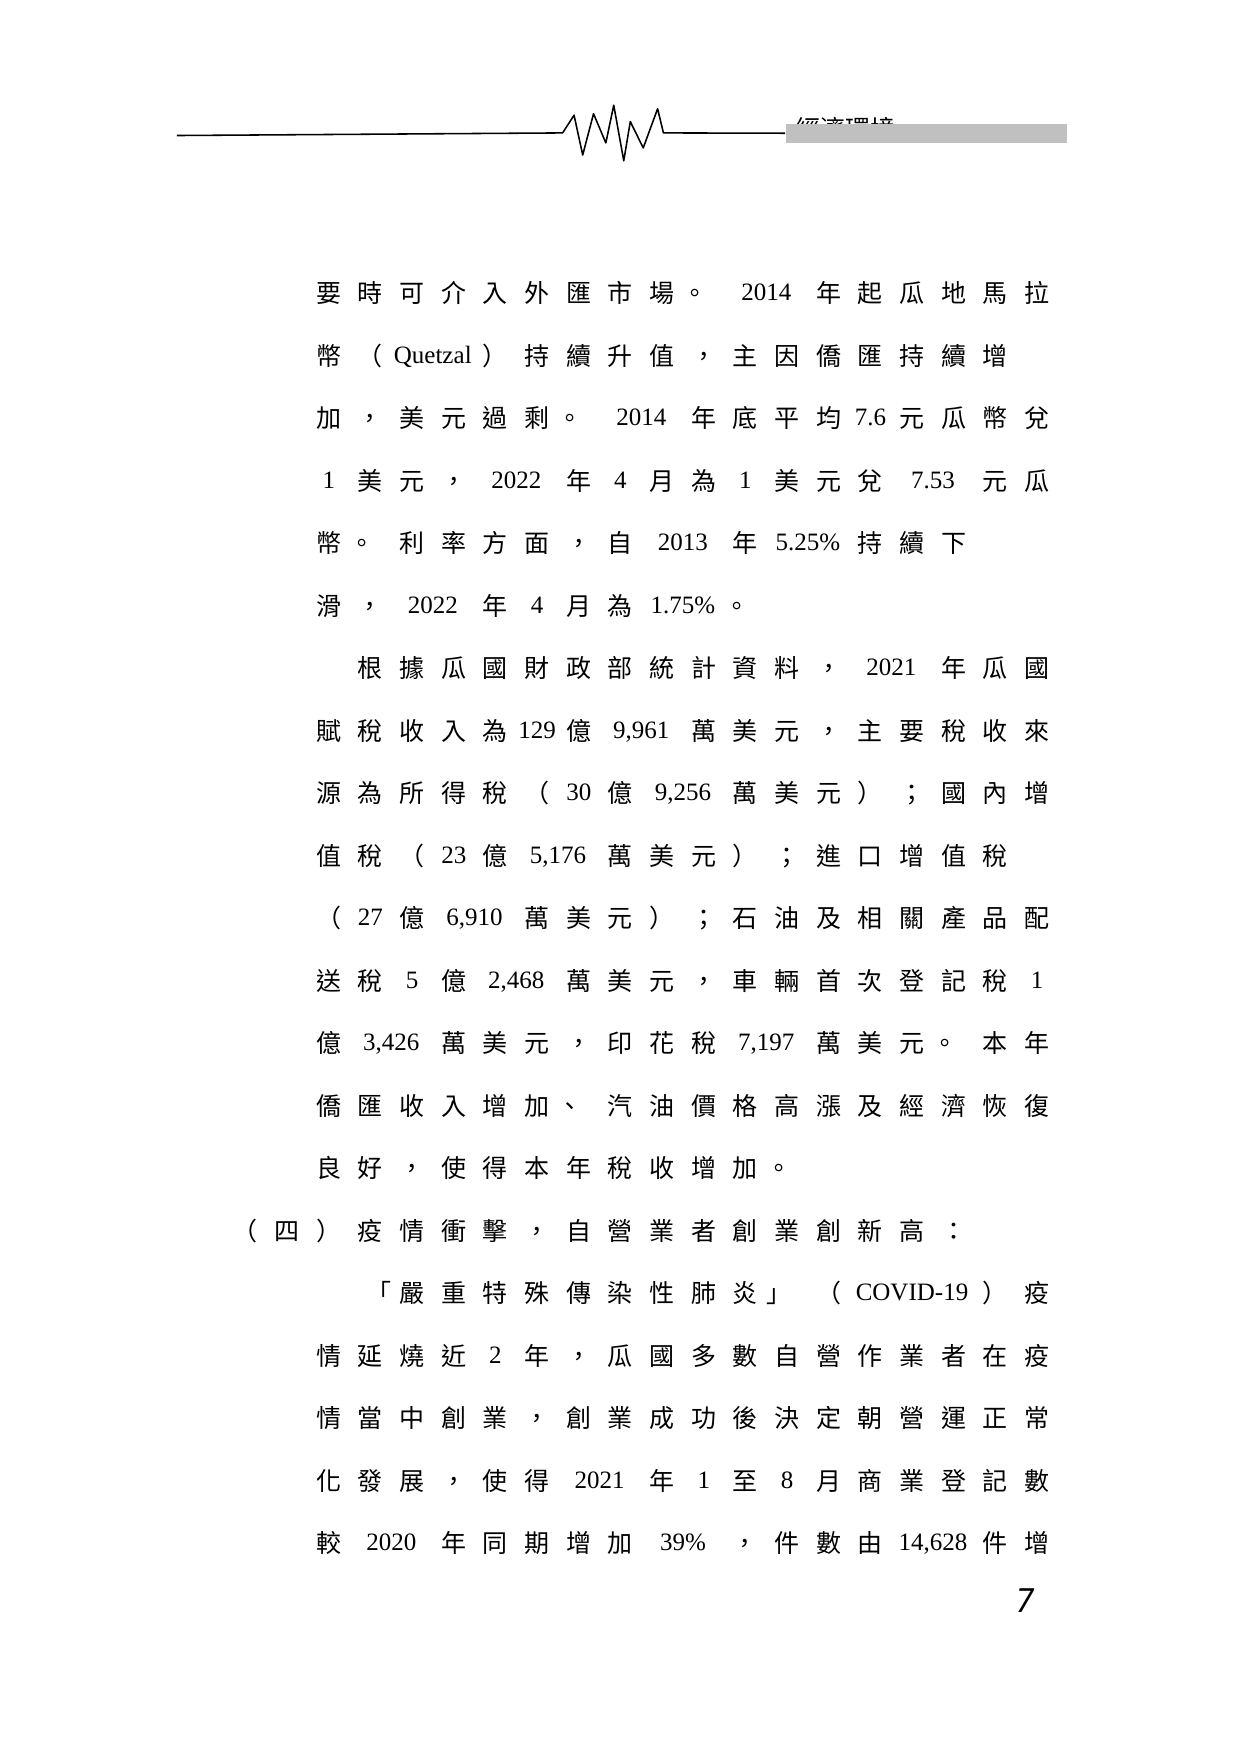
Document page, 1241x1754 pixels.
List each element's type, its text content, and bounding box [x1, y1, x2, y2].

text 「嚴重特殊傳染性肺炎」（COVID-19）疫情延燒近2年，瓜國多數自營作業者在疫情當中創業，創業成功後決定朝營運正常化發展，使得2021年1至8月商業登記數較2020年同期增加39%，件數由14,628件增 [281, 1250, 1058, 1563]
text 要時可介入外匯市場。2014年起瓜地馬拉幣（Quetzal）持續升值，主因僑匯持續增加，美元過剩。2014年底平均7.6元瓜幣兌1美元，2022年4月為1美元兌7.53元瓜幣。利率方面，自2013年5.25%持續下滑，2022年4月為1.75%。 [281, 250, 1058, 625]
text （四）疫情衝擊，自營業者創業創新高： [207, 1188, 1058, 1250]
text 根據瓜國財政部統計資料，2021年瓜國賦稅收入為129億9,961萬美元，主要稅收來源為所得稅（30億9,256萬美元）；國內增值稅（23億5,176萬美元）；進口增值稅（27億6,910萬美元）；石油及相關產品配送稅5億2,468萬美元，車輛首次登記稅1億3,426萬美元，印花稅7,197萬美元。本年僑匯收入增加、汽油價格高漲及經濟恢復良好，使得本年稅收增加。 [281, 625, 1058, 1188]
